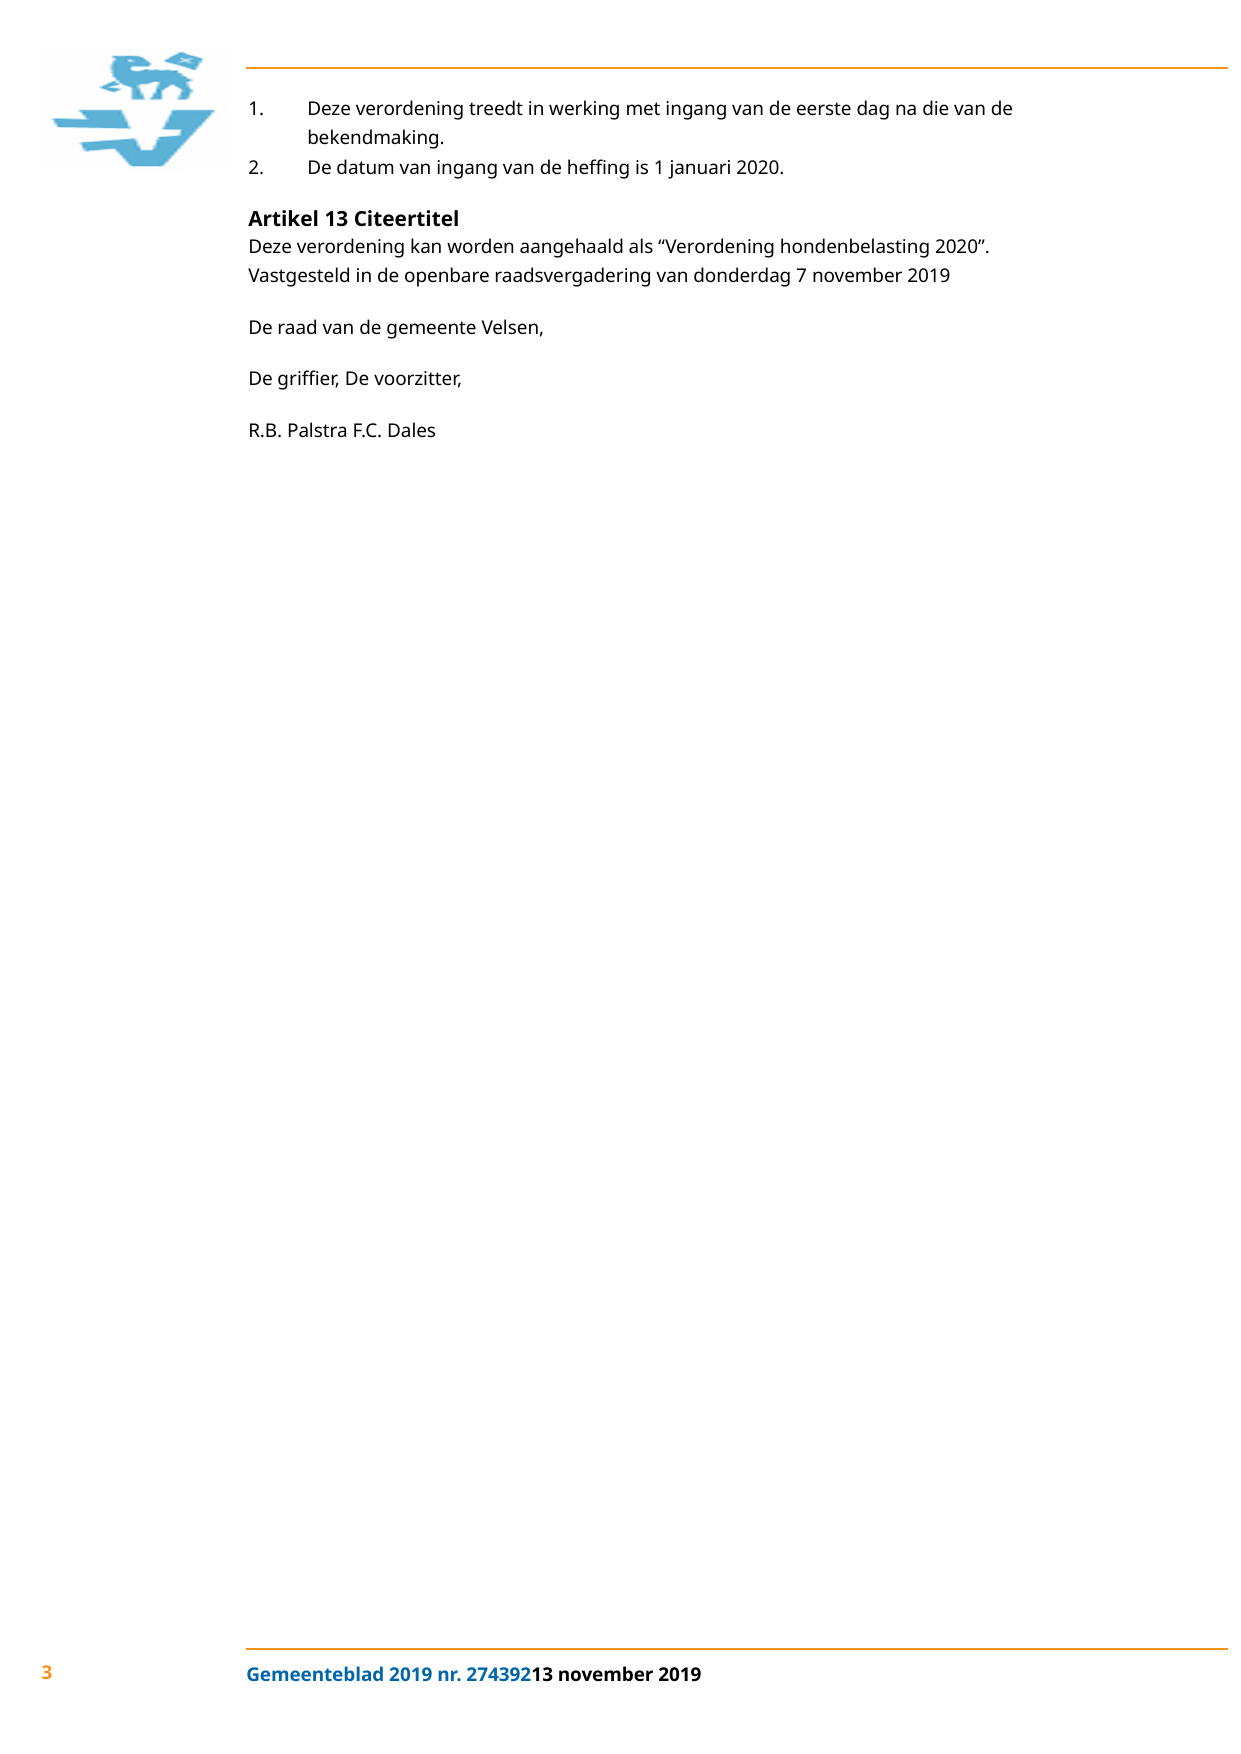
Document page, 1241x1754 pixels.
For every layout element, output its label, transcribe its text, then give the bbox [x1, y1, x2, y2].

text De raad van de gemeente Velsen, [248, 314, 1152, 339]
text Vastgesteld in de openbare raadsvergadering van donderdag 7 november 2019 [248, 262, 1152, 288]
text Artikel 13 Citeertitel [248, 204, 1152, 233]
list Deze verordening treedt in werking met ingang van de eerste dag na die van de bekendmaking. [248, 95, 1152, 150]
text De griffier, De voorzitter, [248, 365, 1152, 391]
picture [41, 47, 231, 172]
text Deze verordening kan worden aangehaald als “Verordening hondenbelasting 2020”. [248, 233, 1152, 258]
list De datum van ingang van de heffing is 1 januari 2020. [248, 154, 1152, 180]
text R.B. Palstra F.C. Dales [248, 417, 1152, 442]
